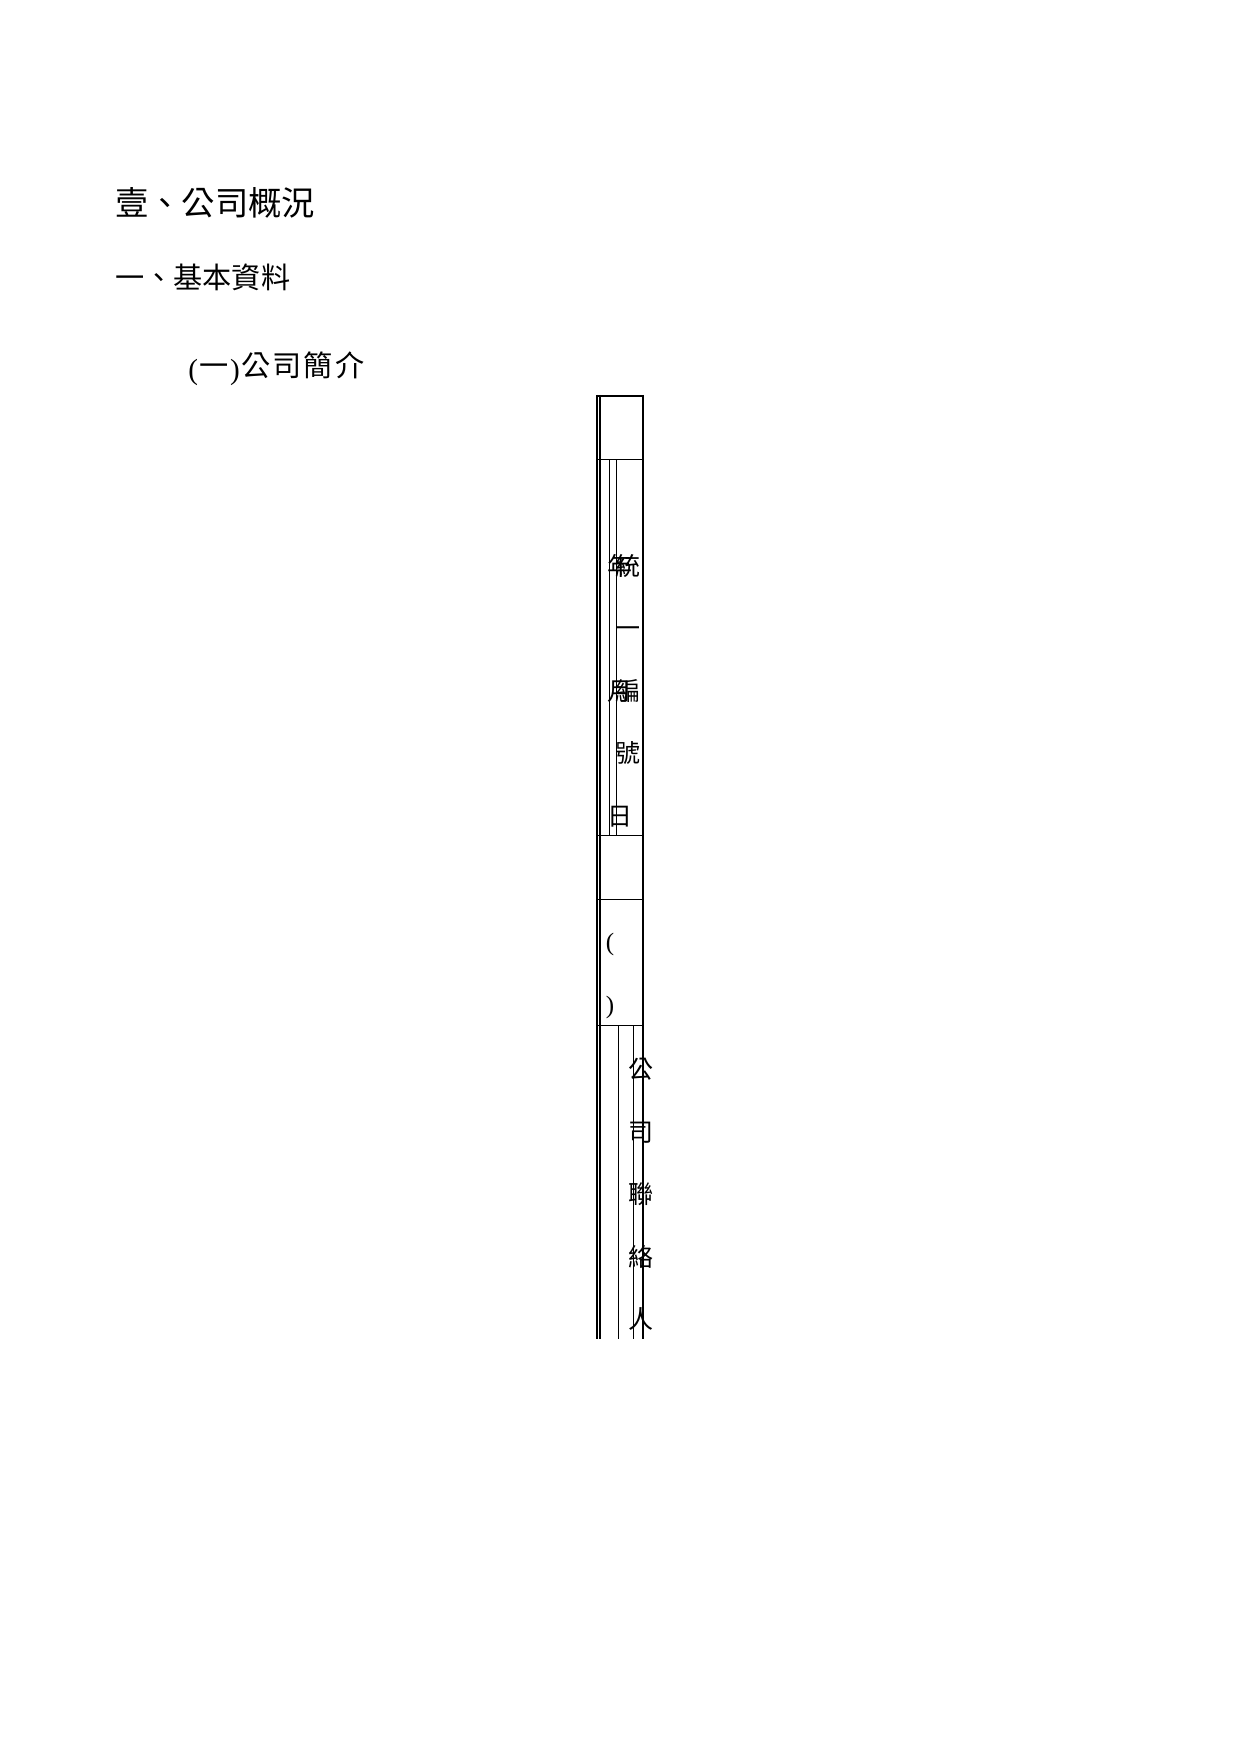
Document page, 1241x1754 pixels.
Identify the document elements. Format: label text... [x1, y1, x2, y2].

table_cell [634, 1138, 642, 1187]
table_cell [635, 1067, 642, 1076]
table_header [601, 397, 642, 459]
table_cell [634, 1194, 642, 1258]
table_cell 年 月 日 [601, 460, 609, 835]
text 一、基本資料 [115, 250, 1125, 298]
table_cell 公司聯絡人 [619, 1026, 633, 1338]
text 壹、公司概況 [115, 177, 1125, 225]
table_cell [617, 460, 642, 835]
table_cell 統一編號 [610, 460, 616, 560]
table_cell [634, 1132, 642, 1137]
table_cell ( ) [601, 900, 642, 1025]
text (一)公司簡介 [180, 323, 1125, 385]
table_cell [634, 1078, 642, 1122]
table_cell [634, 1316, 642, 1338]
table_cell [601, 1026, 618, 1338]
table_cell [617, 816, 626, 823]
table_cell [634, 1026, 642, 1073]
table_cell [617, 808, 626, 814]
table_cell [634, 1259, 642, 1324]
table_cell 統一編號 [610, 694, 616, 835]
table_cell 統一編號 [610, 571, 616, 697]
table_cell [601, 836, 642, 899]
